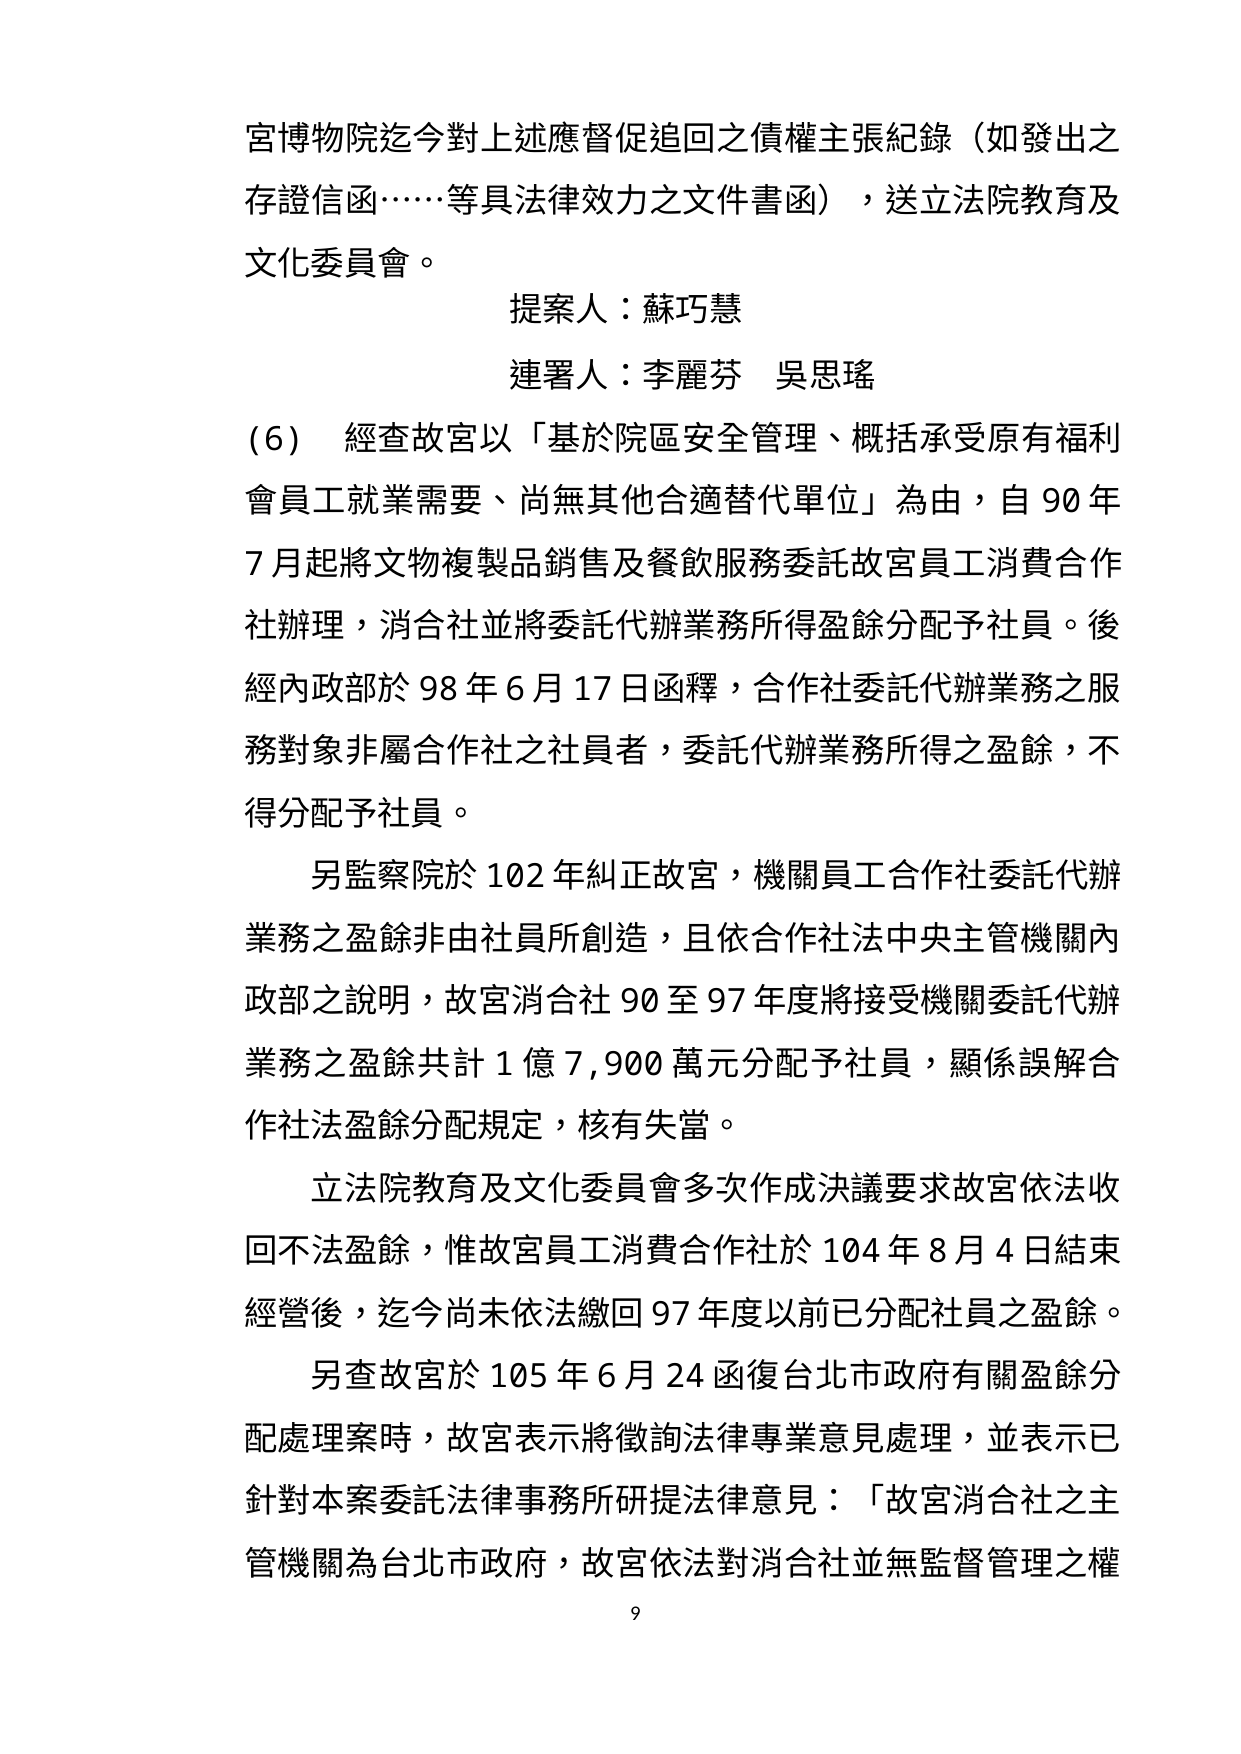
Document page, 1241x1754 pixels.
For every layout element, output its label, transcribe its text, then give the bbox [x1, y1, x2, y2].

text 另監察院於102年糾正故宮，機關員工合作社委託代辦業務之盈餘非由社員所創造，且依合作社法中央主管機關內政部之說明，故宮消合社90至97年度將接受機關委託代辦業務之盈餘共計1億7,900萬元分配予社員，顯係誤解合作社法盈餘分配規定，核有失當。 [244, 832, 1122, 1144]
list 經查故宮以「基於院區安全管理、概括承受原有福利會員工就業需要、尚無其他合適替代單位」為由，自90年7月起將文物複製品銷售及餐飲服務委託故宮員工消費合作社辦理，消合社並將委託代辦業務所得盈餘分配予社員。後經內政部於98年6月17日函釋，合作社委託代辦業務之服務對象非屬合作社之社員者，委託代辦業務所得之盈餘，不得分配予社員。 [244, 394, 1122, 832]
text 另查故宮於105年6月24函復台北市政府有關盈餘分配處理案時，故宮表示將徵詢法律專業意見處理，並表示已針對本案委託法律事務所研提法律意見：「故宮消合社之主管機關為台北市政府，故宮依法對消合社並無監督管理之權 [244, 1332, 1122, 1582]
text 連署人：李麗芬 吳思瑤 [229, 332, 1122, 394]
text 提案人：蘇巧慧 [229, 282, 1122, 332]
list 宮博物院迄今對上述應督促追回之債權主張紀錄（如發出之存證信函……等具法律效力之文件書函），送立法院教育及文化委員會。 [162, 94, 1122, 282]
text 立法院教育及文化委員會多次作成決議要求故宮依法收回不法盈餘，惟故宮員工消費合作社於104年8月4日結束經營後，迄今尚未依法繳回97年度以前已分配社員之盈餘。 [244, 1144, 1122, 1332]
